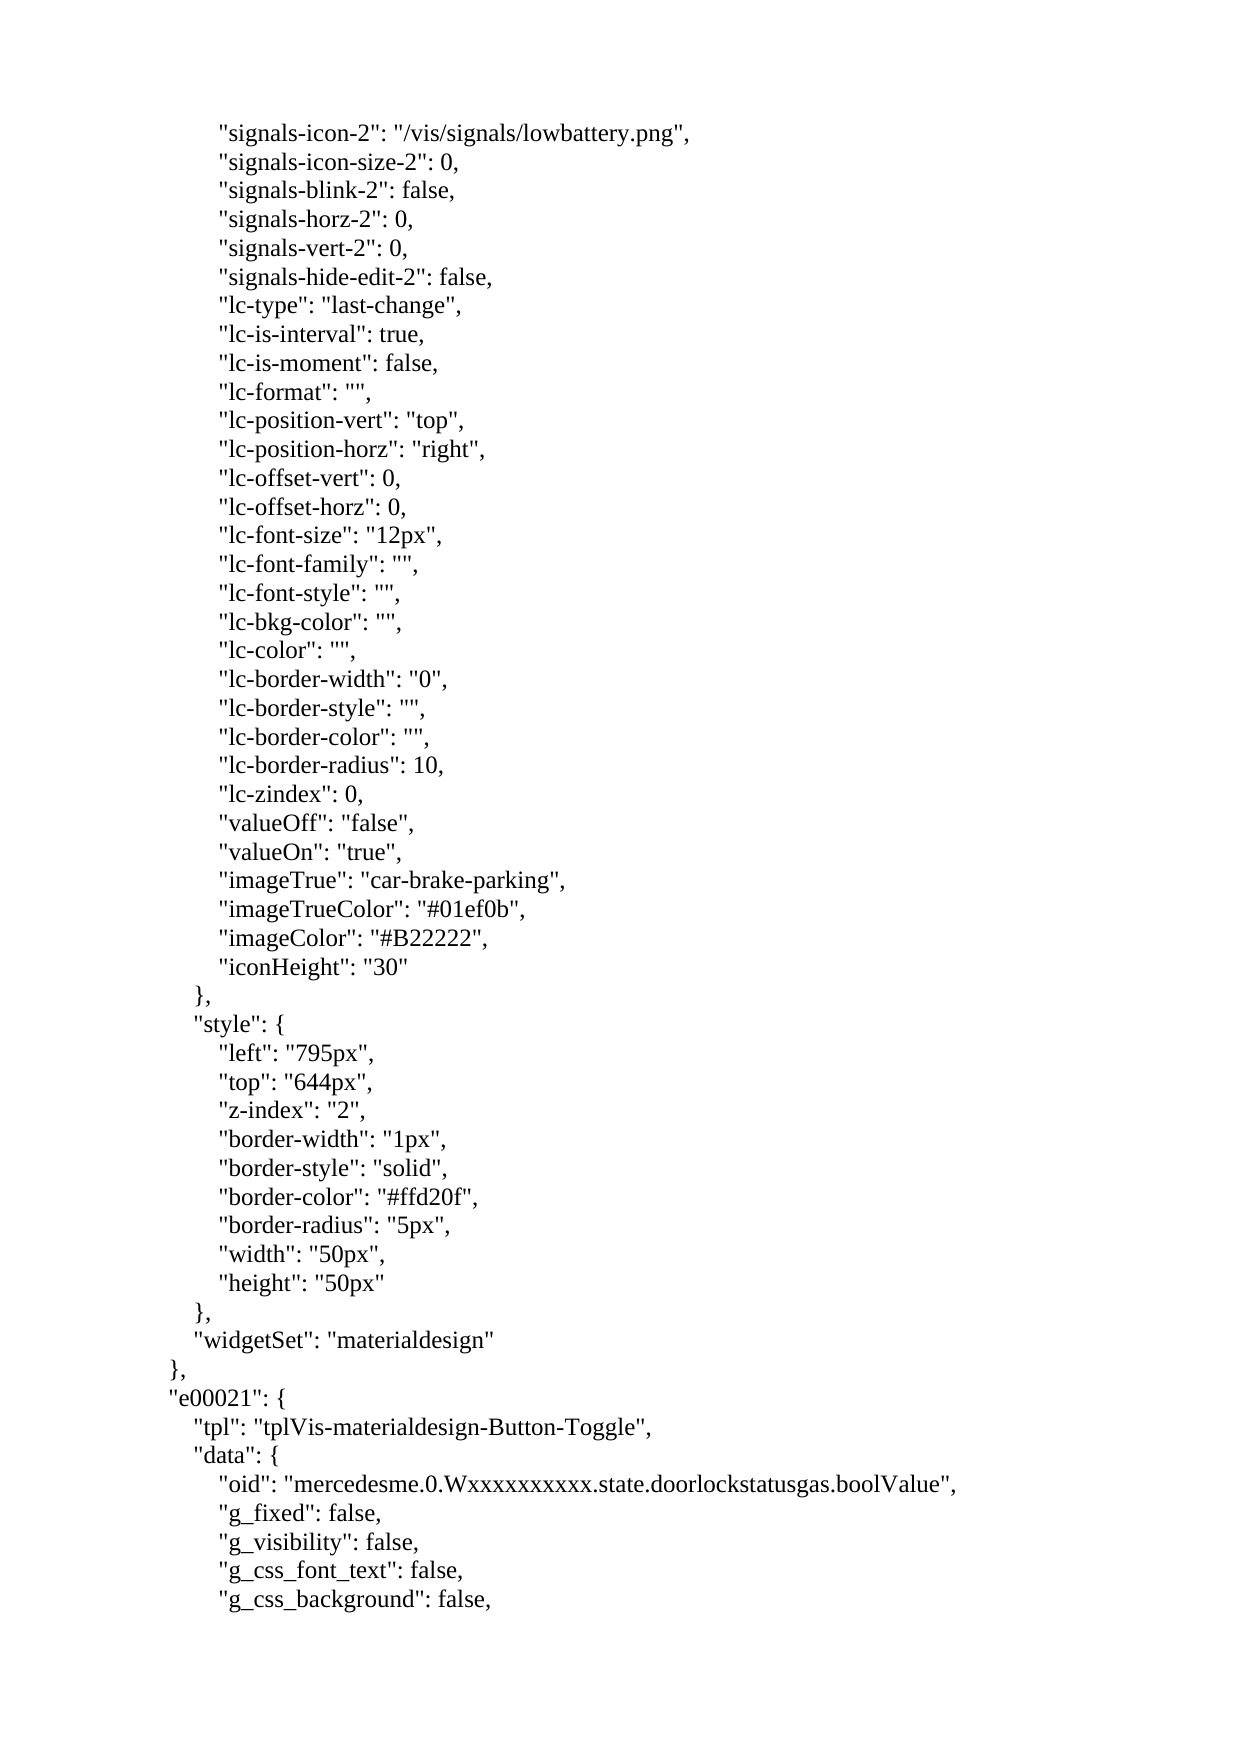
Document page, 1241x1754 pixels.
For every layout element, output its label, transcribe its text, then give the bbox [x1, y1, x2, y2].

text "widgetSet": "materialdesign" [118, 1326, 1122, 1354]
text "width": "50px", [118, 1239, 1122, 1268]
text "lc-offset-vert": 0, [118, 463, 1122, 492]
text "signals-vert-2": 0, [118, 233, 1122, 262]
text "z-index": "2", [118, 1096, 1122, 1124]
text "lc-border-style": "", [118, 693, 1122, 722]
text "lc-font-style": "", [118, 578, 1122, 607]
text "lc-font-family": "", [118, 549, 1122, 578]
text "lc-font-size": "12px", [118, 521, 1122, 549]
text "lc-border-color": "", [118, 722, 1122, 751]
text "lc-border-width": "0", [118, 664, 1122, 693]
text "lc-format": "", [118, 377, 1122, 406]
text "border-color": "#ffd20f", [118, 1182, 1122, 1211]
text "border-width": "1px", [118, 1124, 1122, 1153]
text "tpl": "tplVis-materialdesign-Button-Toggle", [118, 1412, 1122, 1441]
text "style": { [118, 1009, 1122, 1038]
text "signals-hide-edit-2": false, [118, 262, 1122, 291]
text "border-style": "solid", [118, 1153, 1122, 1182]
text "imageTrue": "car-brake-parking", [118, 866, 1122, 894]
text "lc-type": "last-change", [118, 291, 1122, 319]
text "signals-icon-2": "/vis/signals/lowbattery.png", [118, 118, 1122, 147]
text "g_css_font_text": false, [118, 1556, 1122, 1584]
text "lc-is-moment": false, [118, 348, 1122, 377]
text "g_css_background": false, [118, 1584, 1122, 1613]
text "valueOff": "false", [118, 808, 1122, 837]
text "signals-horz-2": 0, [118, 204, 1122, 233]
text }, [118, 981, 1122, 1009]
text "lc-offset-horz": 0, [118, 492, 1122, 521]
text "data": { [118, 1441, 1122, 1469]
text "e00021": { [118, 1383, 1122, 1412]
text "lc-bkg-color": "", [118, 607, 1122, 636]
text "lc-position-horz": "right", [118, 434, 1122, 463]
text "lc-is-interval": true, [118, 319, 1122, 348]
text "g_visibility": false, [118, 1527, 1122, 1556]
text }, [118, 1354, 1122, 1383]
text "top": "644px", [118, 1067, 1122, 1096]
text "imageColor": "#B22222", [118, 923, 1122, 952]
text "left": "795px", [118, 1038, 1122, 1067]
text "border-radius": "5px", [118, 1211, 1122, 1239]
text "signals-blink-2": false, [118, 176, 1122, 204]
text "height": "50px" [118, 1268, 1122, 1297]
text "signals-icon-size-2": 0, [118, 147, 1122, 176]
text "valueOn": "true", [118, 837, 1122, 866]
text }, [118, 1297, 1122, 1326]
text "oid": "mercedesme.0.Wxxxxxxxxxx.state.doorlockstatusgas.boolValue", [118, 1469, 1122, 1498]
text "imageTrueColor": "#01ef0b", [118, 894, 1122, 923]
text "lc-border-radius": 10, [118, 751, 1122, 779]
text "g_fixed": false, [118, 1498, 1122, 1527]
text "lc-zindex": 0, [118, 779, 1122, 808]
text "lc-position-vert": "top", [118, 406, 1122, 434]
text "lc-color": "", [118, 636, 1122, 664]
text "iconHeight": "30" [118, 952, 1122, 981]
